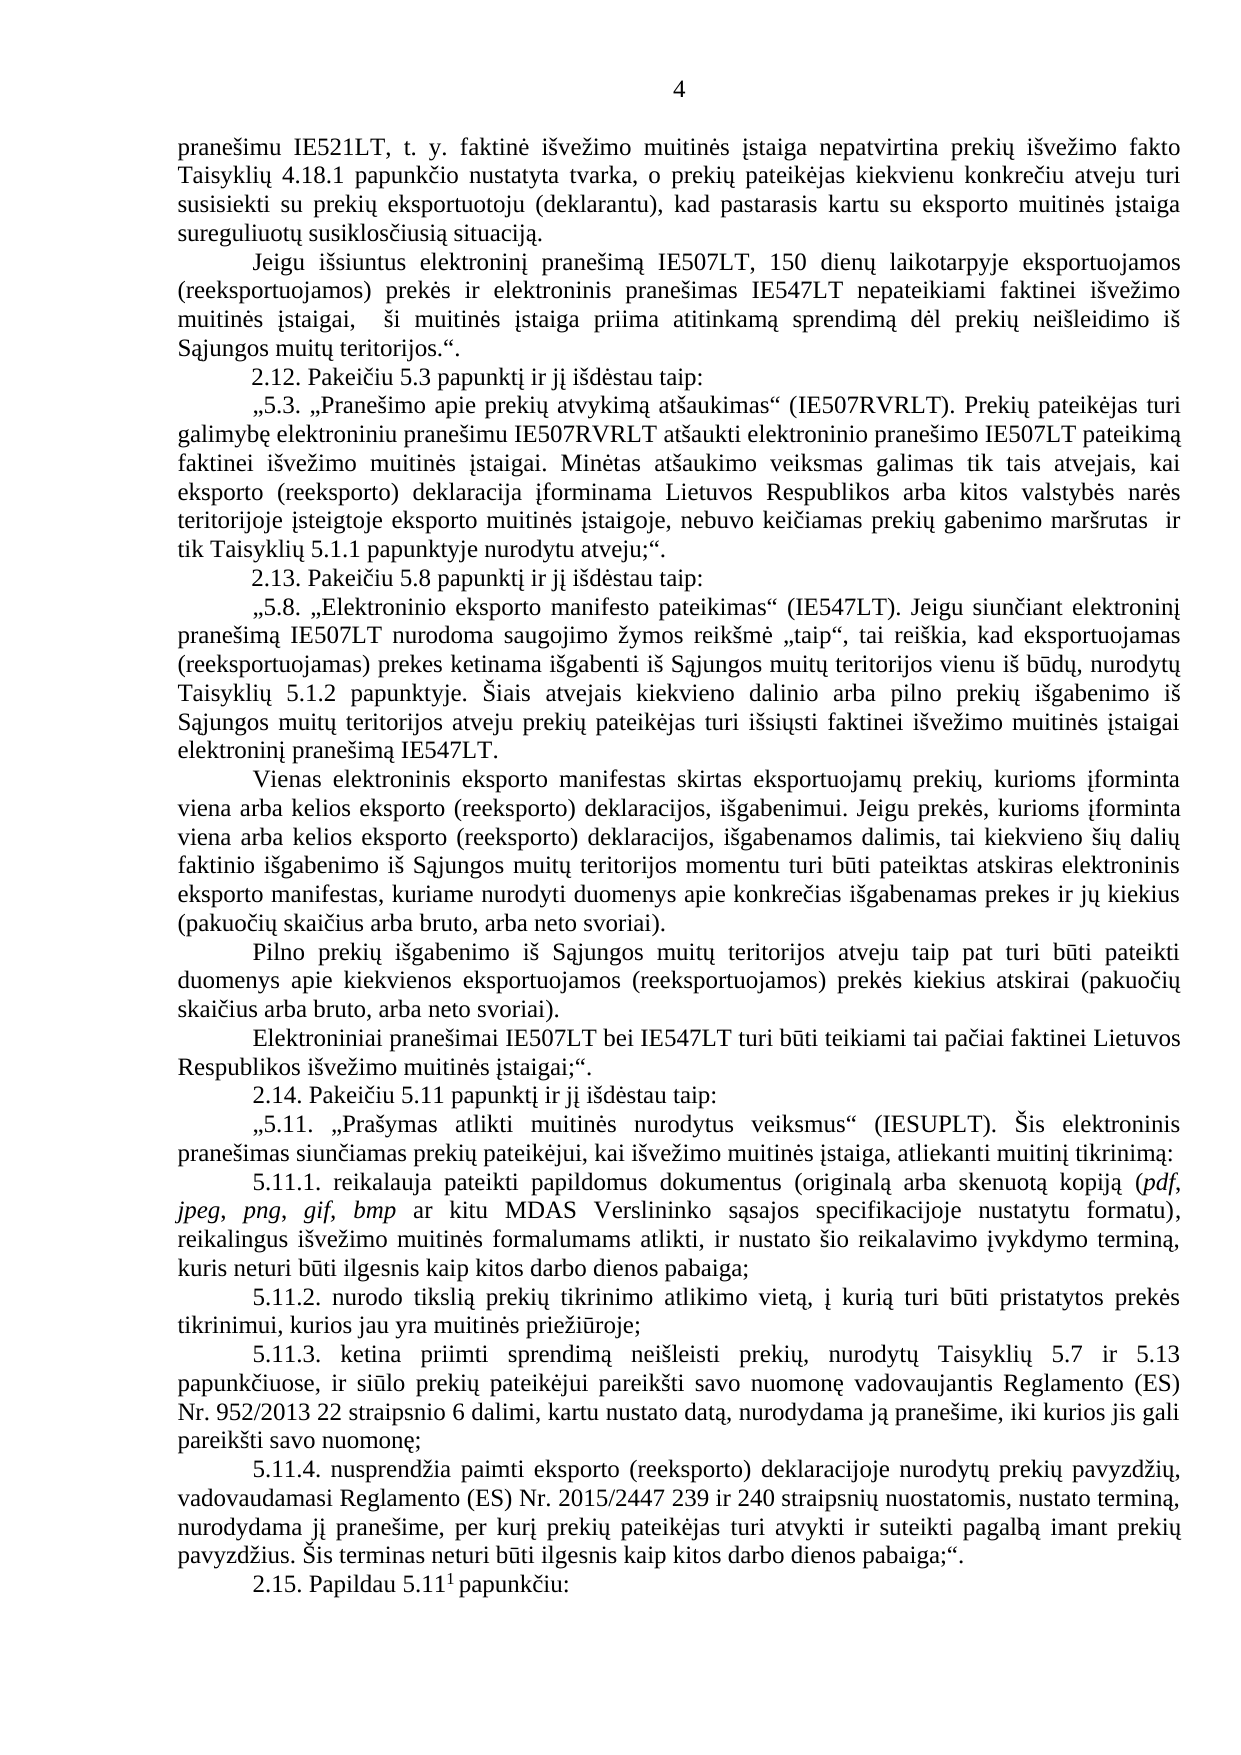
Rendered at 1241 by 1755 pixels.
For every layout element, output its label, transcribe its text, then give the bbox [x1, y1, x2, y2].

text pranešimu IE521LT, t. y. faktinė išvežimo muitinės įstaiga nepatvirtina prekių išvežimo fakto Taisyklių 4.18.1 papunkčio nustatyta tvarka, o prekių pateikėjas kiekvienu konkrečiu atveju turi susisiekti su prekių eksportuotoju (deklarantu), kad pastarasis kartu su eksporto muitinės įstaiga sureguliuotų susiklosčiusią situaciją. [177, 132, 1181, 247]
text Elektroniniai pranešimai IE507LT bei IE547LT turi būti teikiami tai pačiai faktinei Lietuvos Respublikos išvežimo muitinės įstaigai;“. [177, 1023, 1181, 1080]
text 2.14. Pakeičiu 5.11 papunktį ir jį išdėstau taip: [177, 1080, 1181, 1109]
text 2.15. Papildau 5.111 papunkčiu: [177, 1569, 1181, 1598]
text Vienas elektroninis eksporto manifestas skirtas eksportuojamų prekių, kurioms įforminta viena arba kelios eksporto (reeksporto) deklaracijos, išgabenimui. Jeigu prekės, kurioms įforminta viena arba kelios eksporto (reeksporto) deklaracijos, išgabenamos dalimis, tai kiekvieno šių dalių faktinio išgabenimo iš Sąjungos muitų teritorijos momentu turi būti pateiktas atskiras elektroninis eksporto manifestas, kuriame nurodyti duomenys apie konkrečias išgabenamas prekes ir jų kiekius (pakuočių skaičius arba bruto, arba neto svoriai). [177, 764, 1181, 937]
text „5.11. „Prašymas atlikti muitinės nurodytus veiksmus“ (IESUPLT). Šis elektroninis pranešimas siunčiamas prekių pateikėjui, kai išvežimo muitinės įstaiga, atliekanti muitinį tikrinimą: [177, 1109, 1181, 1167]
text 5.11.3. ketina priimti sprendimą neišleisti prekių, nurodytų Taisyklių 5.7 ir 5.13 papunkčiuose, ir siūlo prekių pateikėjui pareikšti savo nuomonę vadovaujantis Reglamento (ES) Nr. 952/2013 22 straipsnio 6 dalimi, kartu nustato datą, nurodydama ją pranešime, iki kurios jis gali pareikšti savo nuomonę; [177, 1339, 1181, 1454]
text Jeigu išsiuntus elektroninį pranešimą IE507LT, 150 dienų laikotarpyje eksportuojamos (reeksportuojamos) prekės ir elektroninis pranešimas IE547LT nepateikiami faktinei išvežimo muitinės įstaigai, ši muitinės įstaiga priima atitinkamą sprendimą dėl prekių neišleidimo iš Sąjungos muitų teritorijos.“. [177, 247, 1181, 362]
text Pilno prekių išgabenimo iš Sąjungos muitų teritorijos atveju taip pat turi būti pateikti duomenys apie kiekvienos eksportuojamos (reeksportuojamos) prekės kiekius atskirai (pakuočių skaičius arba bruto, arba neto svoriai). [177, 937, 1181, 1023]
text 5.11.2. nurodo tikslią prekių tikrinimo atlikimo vietą, į kurią turi būti pristatytos prekės tikrinimui, kurios jau yra muitinės priežiūroje; [177, 1282, 1181, 1339]
text 2.12. Pakeičiu 5.3 papunktį ir jį išdėstau taip: [177, 362, 1181, 390]
text 5.11.4. nusprendžia paimti eksporto (reeksporto) deklaracijoje nurodytų prekių pavyzdžių, vadovaudamasi Reglamento (ES) Nr. 2015/2447 239 ir 240 straipsnių nuostatomis, nustato terminą, nurodydama jį pranešime, per kurį prekių pateikėjas turi atvykti ir suteikti pagalbą imant prekių pavyzdžius. Šis terminas neturi būti ilgesnis kaip kitos darbo dienos pabaiga;“. [177, 1454, 1181, 1569]
text 2.13. Pakeičiu 5.8 papunktį ir jį išdėstau taip: [177, 563, 1181, 592]
text 5.11.1. reikalauja pateikti papildomus dokumentus (originalą arba skenuotą kopiją (pdf, jpeg, png, gif, bmp ar kitu MDAS Verslininko sąsajos specifikacijoje nustatytu formatu), reikalingus išvežimo muitinės formalumams atlikti, ir nustato šio reikalavimo įvykdymo terminą, kuris neturi būti ilgesnis kaip kitos darbo dienos pabaiga; [177, 1167, 1181, 1282]
text „5.8. „Elektroninio eksporto manifesto pateikimas“ (IE547LT). Jeigu siunčiant elektroninį pranešimą IE507LT nurodoma saugojimo žymos reikšmė „taip“, tai reiškia, kad eksportuojamas (reeksportuojamas) prekes ketinama išgabenti iš Sąjungos muitų teritorijos vienu iš būdų, nurodytų Taisyklių 5.1.2 papunktyje. Šiais atvejais kiekvieno dalinio arba pilno prekių išgabenimo iš Sąjungos muitų teritorijos atveju prekių pateikėjas turi išsiųsti faktinei išvežimo muitinės įstaigai elektroninį pranešimą IE547LT. [177, 592, 1181, 764]
text „5.3. „Pranešimo apie prekių atvykimą atšaukimas“ (IE507RVRLT). Prekių pateikėjas turi galimybę elektroniniu pranešimu IE507RVRLT atšaukti elektroninio pranešimo IE507LT pateikimą faktinei išvežimo muitinės įstaigai. Minėtas atšaukimo veiksmas galimas tik tais atvejais, kai eksporto (reeksporto) deklaracija įforminama Lietuvos Respublikos arba kitos valstybės narės teritorijoje įsteigtoje eksporto muitinės įstaigoje, nebuvo keičiamas prekių gabenimo maršrutas ir tik Taisyklių 5.1.1 papunktyje nurodytu atveju;“. [177, 390, 1181, 563]
